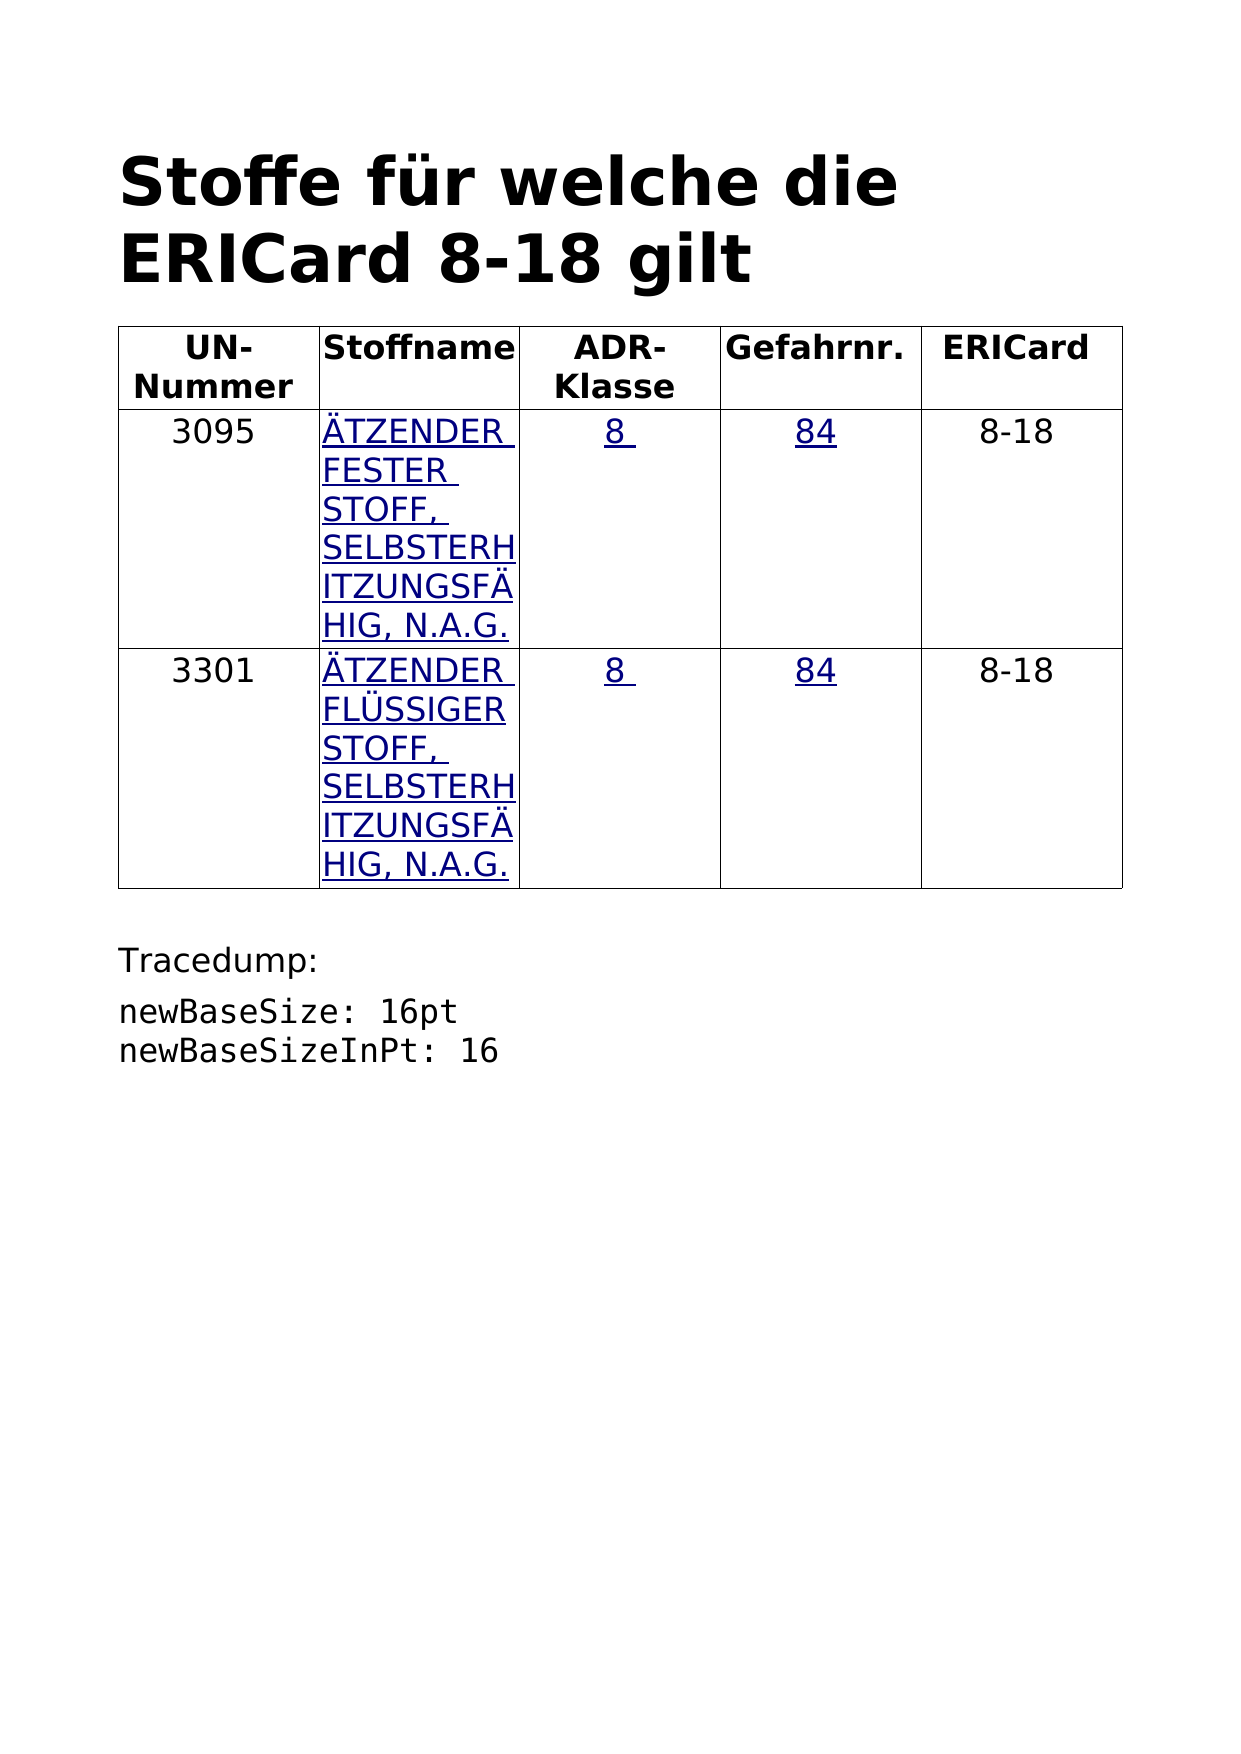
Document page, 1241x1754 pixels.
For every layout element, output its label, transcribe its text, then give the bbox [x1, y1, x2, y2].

table_header Gefahrnr. [721, 327, 921, 409]
table_cell 84 [721, 410, 921, 648]
table_header ADR-Klasse [520, 327, 720, 409]
table_header ERICard [922, 327, 1122, 409]
table_cell 3095 [119, 410, 319, 648]
table_header UN-Nummer [119, 327, 319, 409]
table_cell 8 [520, 410, 720, 648]
table_cell ÄTZENDER FLÜSSIGER STOFF, SELBSTERHITZUNGSFÄHIG, N.A.G. [320, 649, 519, 887]
table_cell 8-18 [922, 410, 1122, 648]
table_cell 8-18 [922, 649, 1122, 887]
table_cell ÄTZENDER FESTER STOFF, SELBSTERHITZUNGSFÄHIG, N.A.G. [320, 410, 519, 648]
table_header Stoffname [320, 327, 519, 409]
table_cell 84 [721, 649, 921, 887]
table_cell 8 [520, 649, 720, 887]
table_cell 3301 [119, 649, 319, 887]
text newBaseSize: 16pt newBaseSizeInPt: 16 [118, 992, 1122, 1070]
text Tracedump: [118, 902, 1122, 980]
subtitle Stoffe für welche die ERICard 8-18 gilt [118, 143, 1122, 298]
